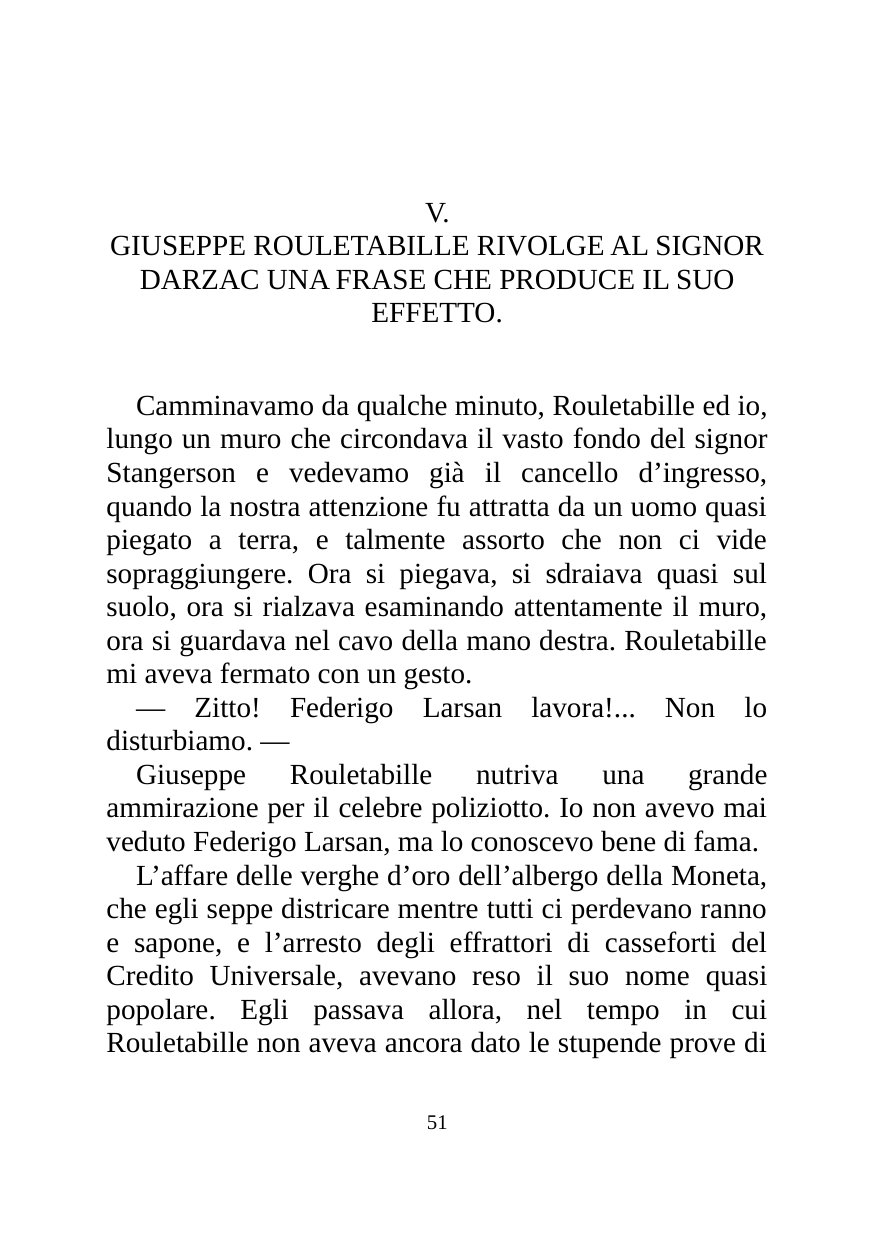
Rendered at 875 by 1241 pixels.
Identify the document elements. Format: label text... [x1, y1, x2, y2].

subtitle V. GIUSEPPE ROULETABILLE RIVOLGE AL SIGNOR DARZAC UNA FRASE CHE PRODUCE IL SUO EFFETTO. [106, 195, 768, 329]
text Giuseppe Rouletabille nutriva una grande ammirazione per il celebre poliziotto. Io non avevo mai veduto Federigo Larsan, ma lo conoscevo bene di fama. [106, 757, 768, 858]
text L’affare delle verghe d’oro dell’albergo della Moneta, che egli seppe districare mentre tutti ci perdevano ranno e sapone, e l’arresto degli effrattori di casseforti del Credito Universale, avevano reso il suo nome quasi popolare. Egli passava allora, nel tempo in cui Rouletabille non aveva ancora dato le stupende prove di [106, 858, 768, 1059]
text Camminavamo da qualche minuto, Rouletabille ed io, lungo un muro che circondava il vasto fondo del signor Stangerson e vedevamo già il cancello d’ingresso, quando la nostra attenzione fu attratta da un uomo quasi piegato a terra, e talmente assorto che non ci vide sopraggiungere. Ora si piegava, si sdraiava quasi sul suolo, ora si rialzava esaminando attentamente il muro, ora si guardava nel cavo della mano destra. Rouletabille mi aveva fermato con un gesto. [106, 388, 768, 690]
text — Zitto! Federigo Larsan lavora!... Non lo disturbiamo. — [106, 690, 768, 757]
